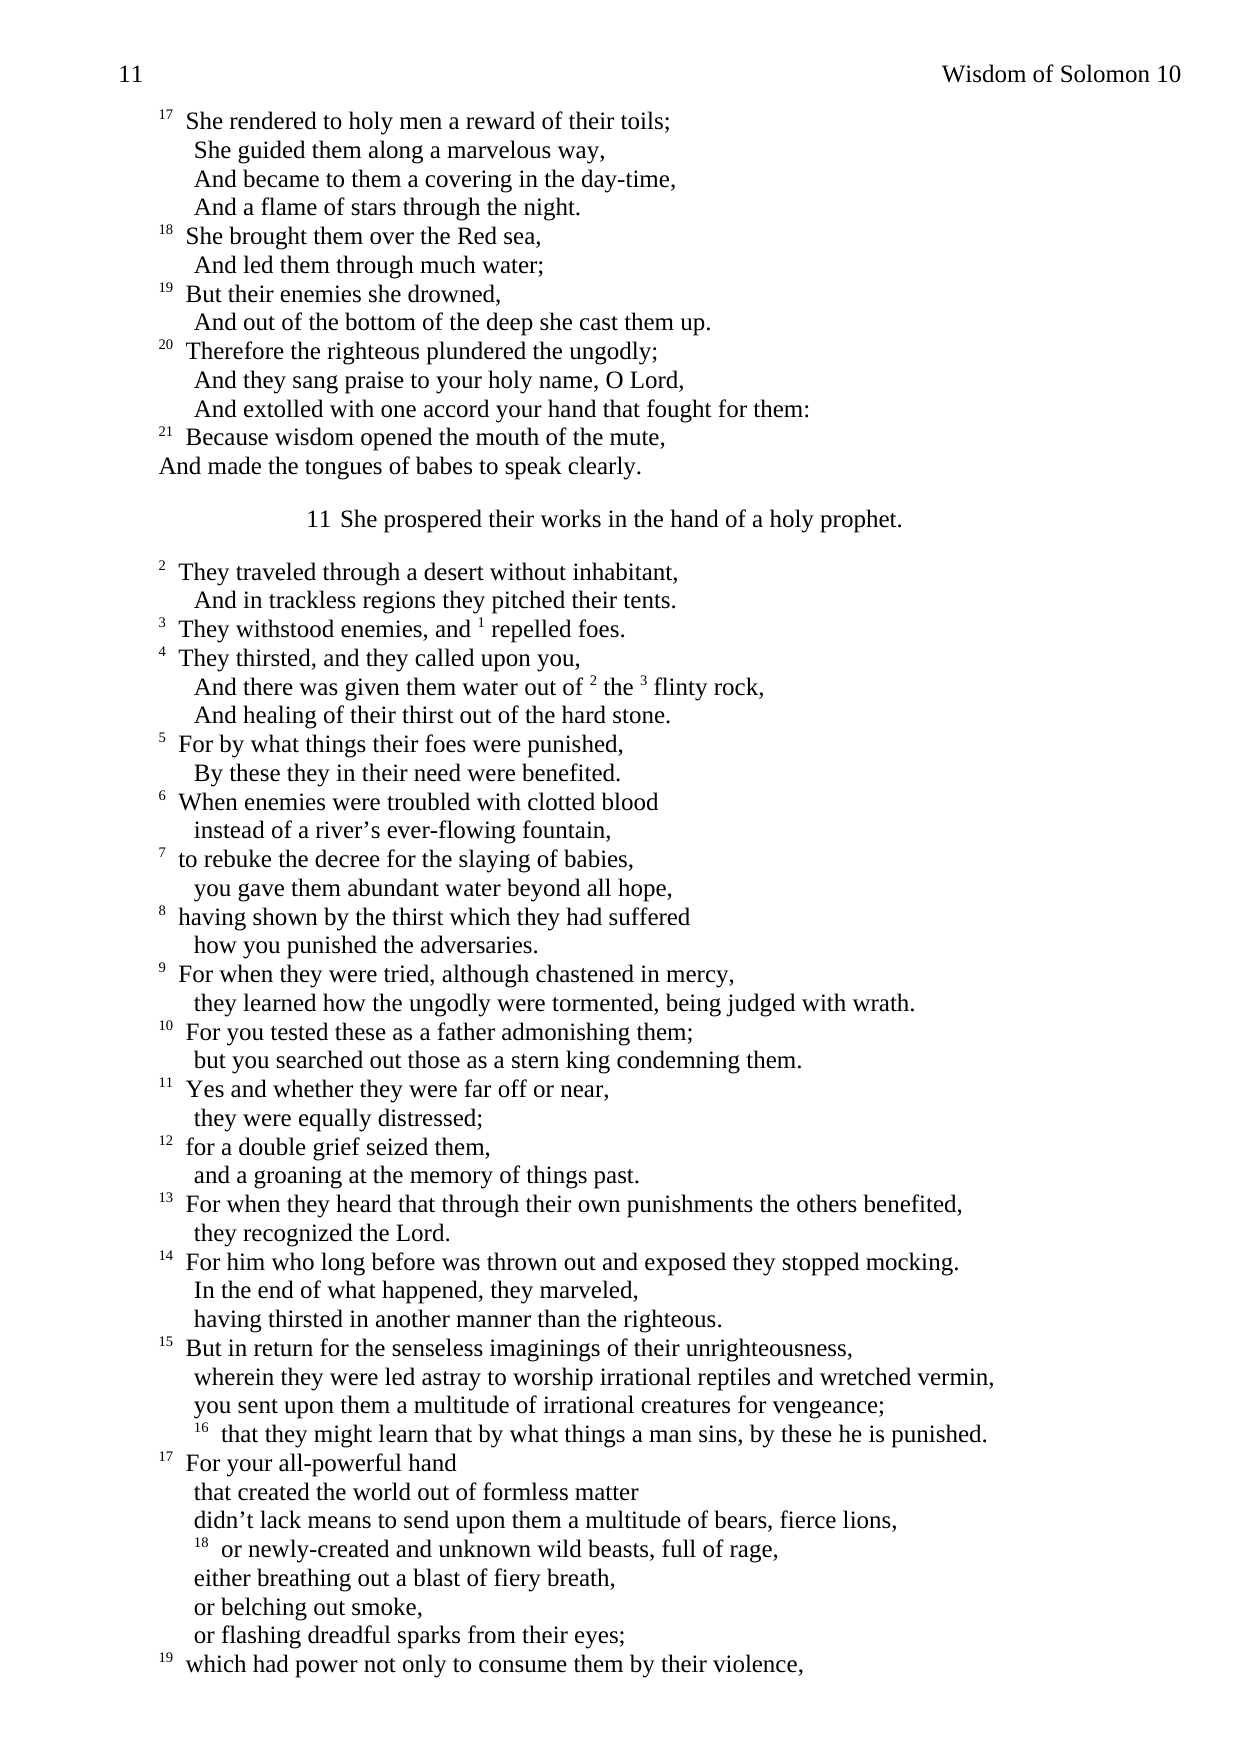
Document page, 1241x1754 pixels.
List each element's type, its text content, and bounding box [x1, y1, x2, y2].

text 20 Therefore the righteous plundered the ungodly; [158, 336, 1181, 365]
text 2 They traveled through a desert without inhabitant, [158, 557, 1181, 586]
text And became to them a covering in the day-time, [194, 164, 1181, 192]
text or belching out smoke, [194, 1592, 1181, 1621]
text 17 For your all-powerful hand [158, 1448, 1181, 1477]
text 15 But in return for the senseless imaginings of their unrighteousness, [158, 1333, 1181, 1362]
text And a flame of stars through the night. [194, 192, 1181, 221]
text you sent upon them a multitude of irrational creatures for vengeance; [194, 1391, 1181, 1419]
text didn’t lack means to send upon them a multitude of bears, fierce lions, [194, 1506, 1181, 1534]
text She guided them along a marvelous way, [194, 135, 1181, 164]
text having thirsted in another manner than the righteous. [194, 1304, 1181, 1333]
text And extolled with one accord your hand that fought for them: [194, 394, 1181, 422]
text In the end of what happened, they marveled, [194, 1276, 1181, 1304]
text 19 which had power not only to consume them by their violence, [158, 1649, 1181, 1678]
text 19 But their enemies she drowned, [158, 279, 1181, 307]
text And healing of their thirst out of the hard stone. [194, 701, 1181, 729]
text 8 having shown by the thirst which they had suffered [158, 902, 1181, 931]
text or flashing dreadful sparks from their eyes; [194, 1621, 1181, 1649]
text 6 When enemies were troubled with clotted blood [158, 787, 1181, 816]
text And out of the bottom of the deep she cast them up. [194, 307, 1181, 336]
text And led them through much water; [194, 250, 1181, 279]
text they recognized the Lord. [194, 1218, 1181, 1247]
text 11She prospered their works in the hand of a holy prophet. [306, 504, 1181, 533]
text 3 They withstood enemies, and 1 repelled foes. [158, 614, 1181, 643]
text 5 For by what things their foes were punished, [158, 729, 1181, 758]
text And in trackless regions they pitched their tents. [194, 586, 1181, 614]
text instead of a river’s ever-flowing fountain, [194, 816, 1181, 844]
text 21 Because wisdom opened the mouth of the mute, [158, 422, 1181, 451]
text 18 or newly-created and unknown wild beasts, full of rage, [194, 1534, 1181, 1563]
text that created the world out of formless matter [194, 1477, 1181, 1506]
text 4 They thirsted, and they called upon you, [158, 643, 1181, 672]
text wherein they were led astray to worship irrational reptiles and wretched vermin, [194, 1362, 1181, 1391]
text 10 For you tested these as a father admonishing them; [158, 1017, 1181, 1046]
text and a groaning at the memory of things past. [194, 1161, 1181, 1189]
text By these they in their need were benefited. [194, 758, 1181, 787]
text how you punished the adversaries. [194, 931, 1181, 959]
text 9 For when they were tried, although chastened in mercy, [158, 959, 1181, 988]
text 13 For when they heard that through their own punishments the others benefited, [158, 1189, 1181, 1218]
text but you searched out those as a stern king condemning them. [194, 1046, 1181, 1074]
text they learned how the ungodly were tormented, being judged with wrath. [194, 988, 1181, 1017]
text 18 She brought them over the Red sea, [158, 221, 1181, 250]
text 11 Yes and whether they were far off or near, [158, 1074, 1181, 1103]
text And made the tongues of babes to speak clearly. [158, 451, 1181, 480]
text 17 She rendered to holy men a reward of their toils; [158, 106, 1181, 135]
text they were equally distressed; [194, 1103, 1181, 1132]
text 14 For him who long before was thrown out and exposed they stopped mocking. [158, 1247, 1181, 1276]
text 12 for a double grief seized them, [158, 1132, 1181, 1161]
text 7 to rebuke the decree for the slaying of babies, [158, 844, 1181, 873]
text And they sang praise to your holy name, O Lord, [194, 365, 1181, 394]
text 16 that they might learn that by what things a man sins, by these he is punished. [194, 1419, 1181, 1448]
text either breathing out a blast of fiery breath, [194, 1563, 1181, 1592]
text And there was given them water out of 2 the 3 flinty rock, [194, 672, 1181, 701]
text you gave them abundant water beyond all hope, [194, 873, 1181, 902]
